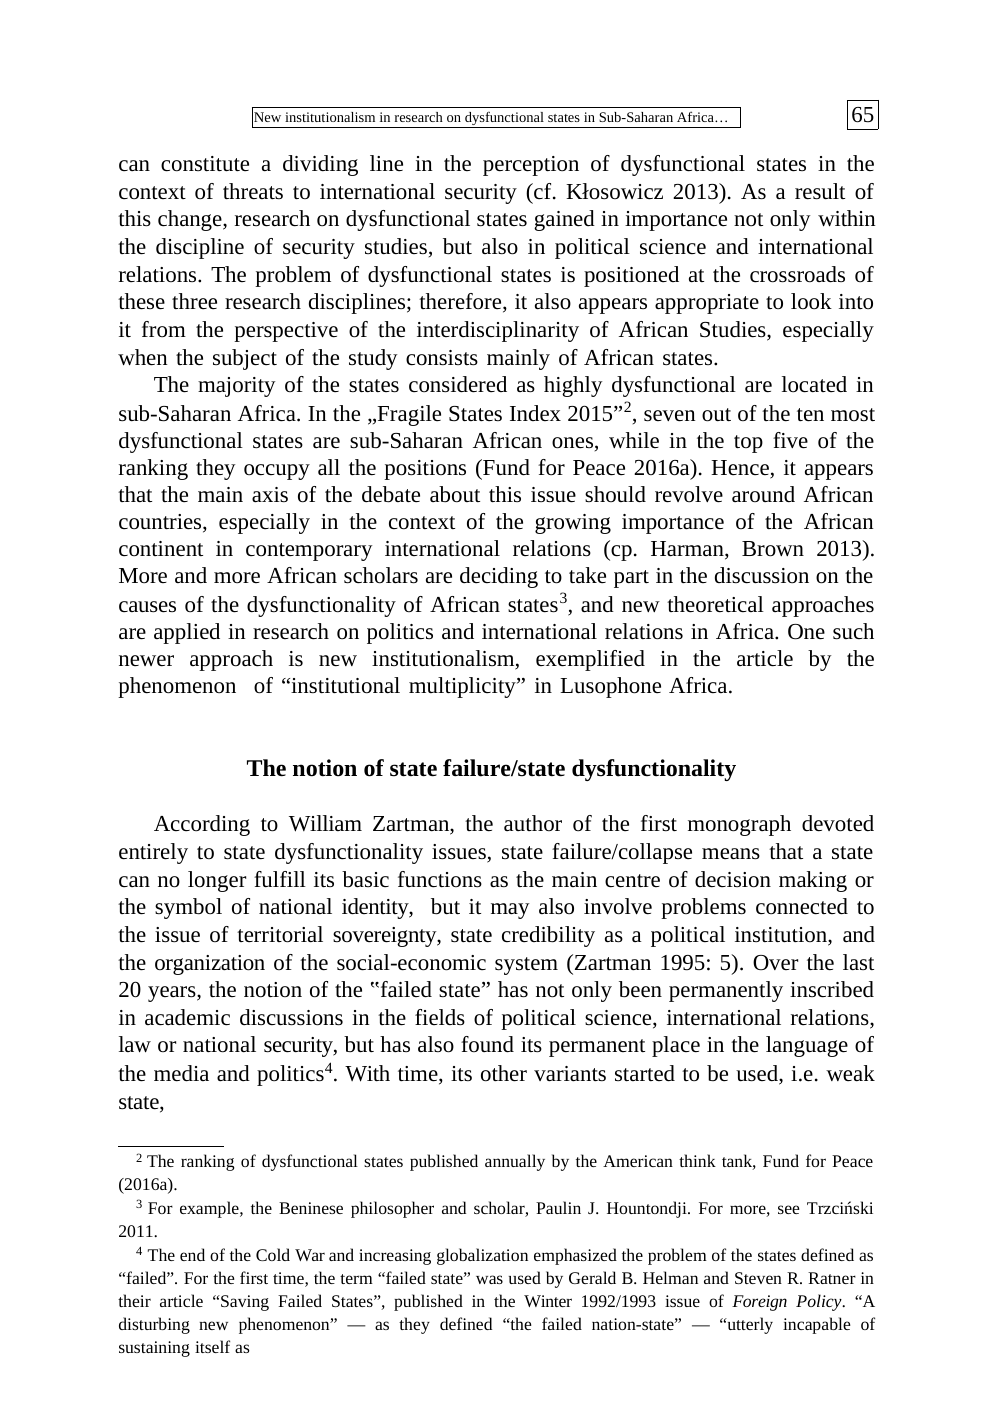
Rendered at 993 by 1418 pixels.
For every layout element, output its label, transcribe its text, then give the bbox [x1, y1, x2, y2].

subtitle The notion of state failure/state dysfunctionality [246, 754, 886, 782]
text 2 The ranking of dysfunctional states published annually by the American think tank, Fund for Peace (2016a). [118, 1150, 875, 1194]
text 4 The end of the Cold War and increasing globalization emphasized the problem of the states defined as “failed”. For the first time, the term “failed state” was used by Gerald B. Helman and Steven R. Ratner in their article “Saving Failed States”, published in the Winter 1992/1993 issue of Foreign Policy. “A disturbing new phenomenon” — as they defined “the failed nation-state” — “utterly incapable of sustaining itself as [118, 1244, 875, 1357]
text According to William Zartman, the author of the first monograph devoted entirely to state dysfunctionality issues, state failure/collapse means that a state can no longer fulfill its basic functions as the main centre of decision making or the symbol of national identity, but it may also involve problems connected to the issue of territorial sovereignty, state credibility as a political institution, and the organization of the social-economic system (Zartman 1995: 5). Over the last 20 years, the notion of the ‟failed state” has not only been permanently inscribed in academic discussions in the fields of political science, international relations, law or national security, but has also found its permanent place in the language of the media and politics4. With time, its other variants started to be used, i.e. weak state, [118, 811, 875, 1114]
text 3 For example, the Beninese philosopher and scholar, Paulin J. Hountondji. For more, see Trzciński 2011. [118, 1197, 875, 1241]
text can constitute a dividing line in the perception of dysfunctional states in the context of threats to international security (cf. Kłosowicz 2013). As a result of this change, research on dysfunctional states gained in importance not only within the discipline of security studies, but also in political science and international relations. The problem of dysfunctional states is positioned at the crossroads of these three research disciplines; therefore, it also appears appropriate to look into it from the perspective of the interdisciplinarity of African Studies, especially when the subject of the study consists mainly of African states. [118, 150, 876, 370]
text The majority of the states considered as highly dysfunctional are located in sub-Saharan Africa. In the „Fragile States Index 2015”2, seven out of the ten most dysfunctional states are sub-Saharan African ones, while in the top five of the ranking they occupy all the positions (Fund for Peace 2016a). Hence, it appears that the main axis of the debate about this issue should revolve around African countries, especially in the context of the growing importance of the African continent in contemporary international relations (cp. Harman, Brown 2013). More and more African scholars are deciding to take part in the discussion on the causes of the dysfunctionality of African states3, and new theoretical approaches are applied in research on politics and international relations in Africa. One such newer approach is new institutionalism, exemplified in the article by the phenomenon of “institutional multiplicity” in Lusophone Africa. [118, 371, 875, 698]
